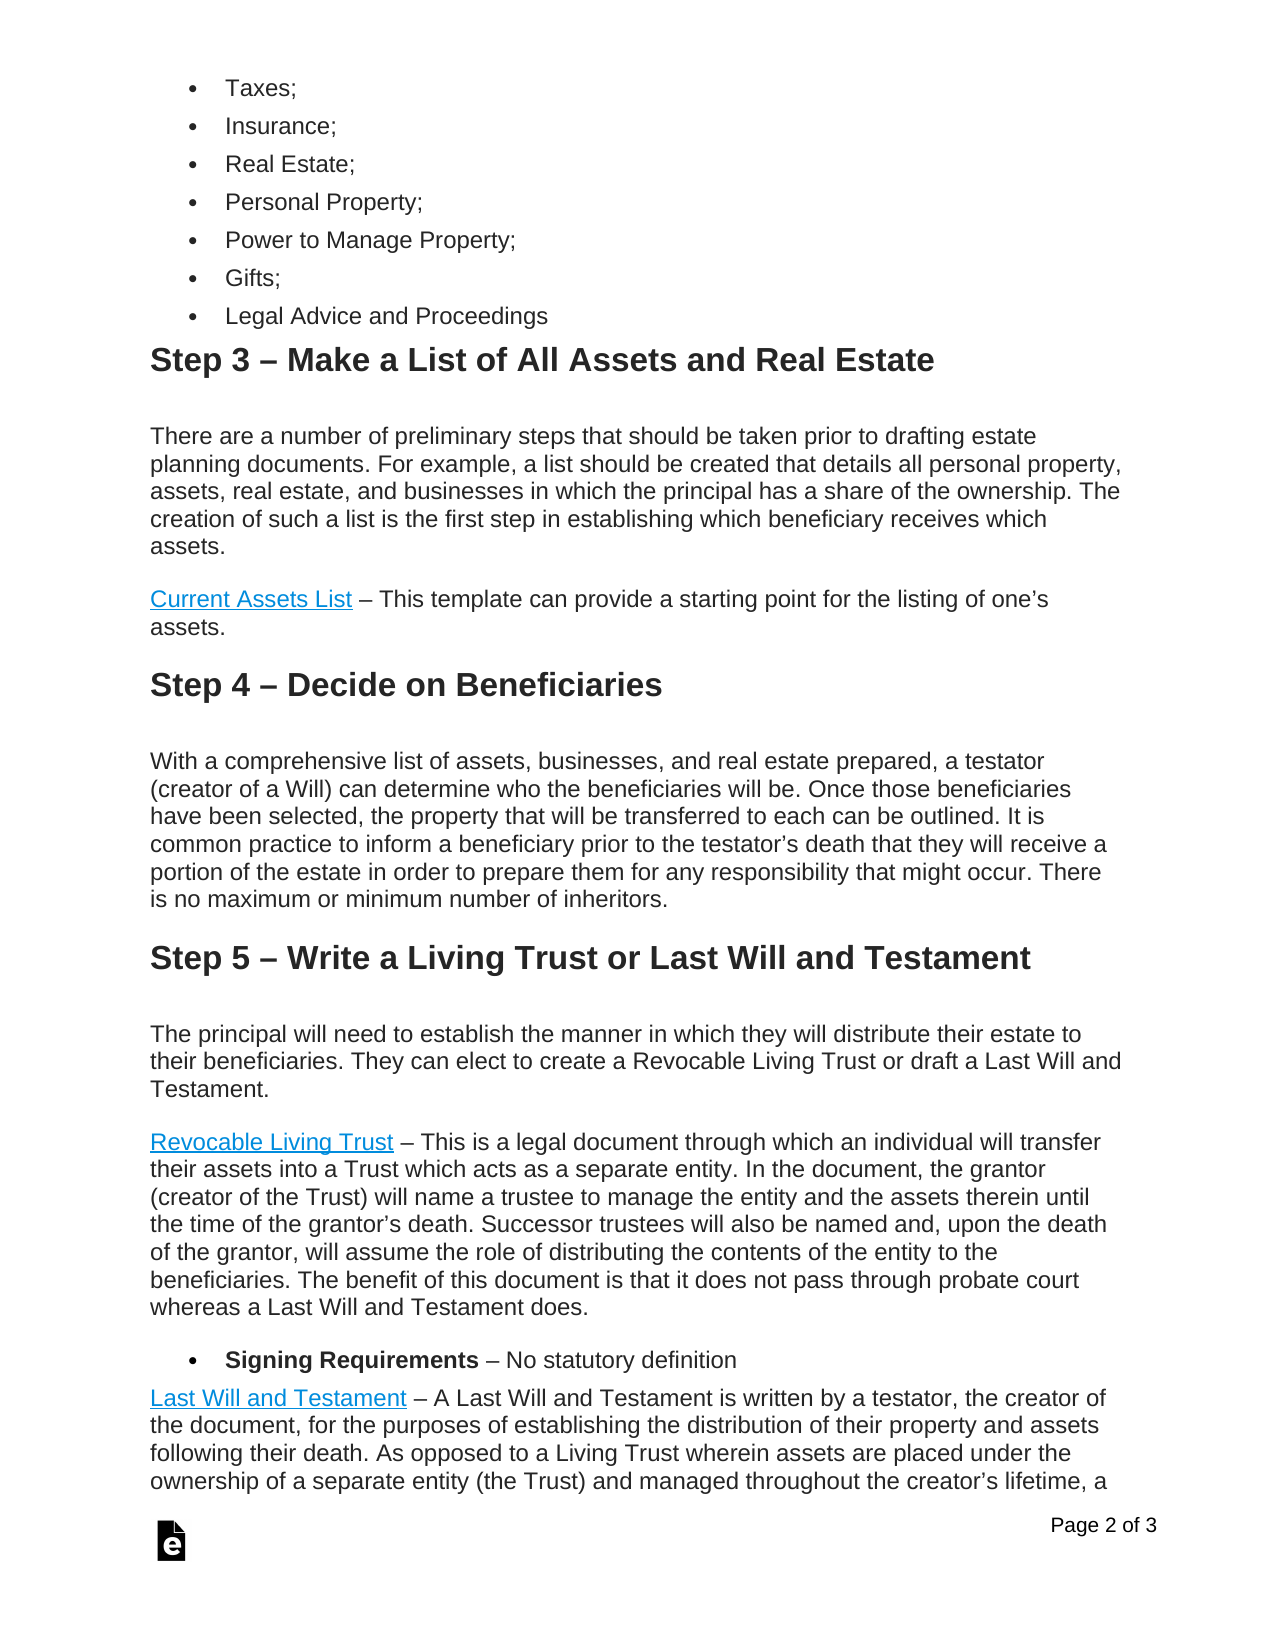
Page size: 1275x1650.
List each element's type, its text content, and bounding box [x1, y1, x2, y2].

list Signing Requirements – No statutory definition [189, 1346, 1125, 1373]
list Legal Advice and Proceedings [189, 302, 1125, 329]
list Personal Property; [189, 188, 1125, 215]
list Power to Manage Property; [189, 226, 1125, 253]
list Gifts; [189, 264, 1125, 291]
subtitle Step 5 – Write a Living Trust or Last Will and Testament [150, 938, 1125, 976]
subtitle Step 4 – Decide on Beneficiaries [150, 665, 1125, 703]
subtitle Step 3 – Make a List of All Assets and Real Estate [150, 340, 1125, 378]
text There are a number of preliminary steps that should be taken prior to drafting estate planning documents. For example, a list should be created that details all personal property, assets, real estate, and businesses in which the principal has a share of the ownership. The creation of such a list is the first step in establishing which beneficiary receives which assets. [150, 422, 1125, 560]
list Taxes; [189, 74, 1125, 101]
list Real Estate; [189, 150, 1125, 177]
text Revocable Living Trust – This is a legal document through which an individual will transfer their assets into a Trust which acts as a separate entity. In the document, the grantor (creator of the Trust) will name a trustee to manage the entity and the assets therein until the time of the grantor’s death. Successor trustees will also be named and, upon the death of the grantor, will assume the role of distributing the contents of the entity to the beneficiaries. The benefit of this document is that it does not pass through probate court whereas a Last Will and Testament does. [150, 1127, 1125, 1321]
text The principal will need to establish the manner in which they will distribute their estate to their beneficiaries. They can elect to create a Revocable Living Trust or draft a Last Will and Testament. [150, 1020, 1125, 1102]
text Last Will and Testament – A Last Will and Testament is written by a testator, the creator of the document, for the purposes of establishing the distribution of their property and assets following their death. As opposed to a Living Trust wherein assets are placed under the ownership of a separate entity (the Trust) and managed throughout the creator’s lifetime, a [150, 1384, 1125, 1494]
text Current Assets List – This template can provide a starting point for the listing of one’s assets. [150, 585, 1125, 640]
list Insurance; [189, 112, 1125, 139]
text With a comprehensive list of assets, businesses, and real estate prepared, a testator (creator of a Will) can determine who the beneficiaries will be. Once those beneficiaries have been selected, the property that will be transferred to each can be outlined. It is common practice to inform a beneficiary prior to the testator’s death that they will receive a portion of the estate in order to prepare them for any responsibility that might occur. There is no maximum or minimum number of inheritors. [150, 747, 1125, 913]
